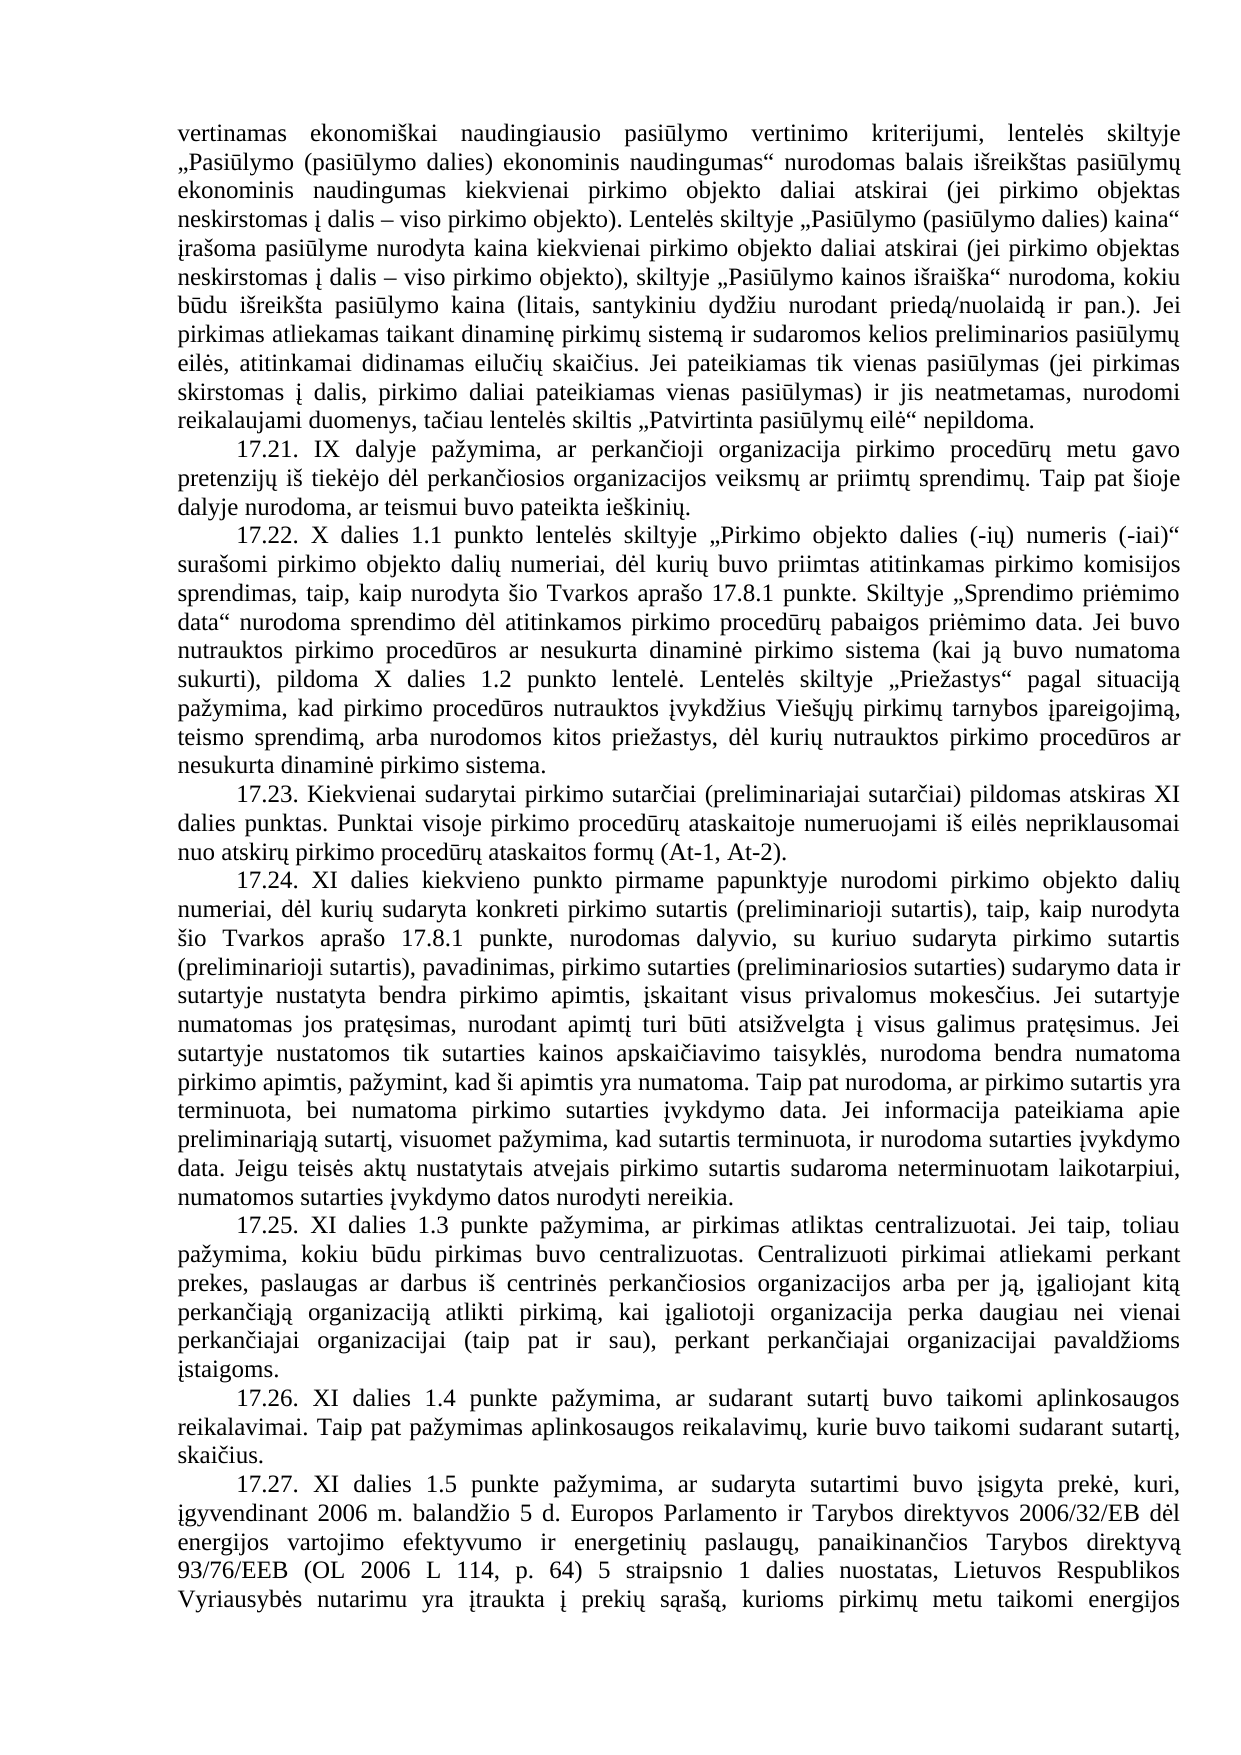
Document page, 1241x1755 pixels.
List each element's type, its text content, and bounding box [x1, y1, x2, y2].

text 17.25. XI dalies 1.3 punkte pažymima, ar pirkimas atliktas centralizuotai. Jei taip, toliau pažymima, kokiu būdu pirkimas buvo centralizuotas. Centralizuoti pirkimai atliekami perkant prekes, paslaugas ar darbus iš centrinės perkančiosios organizacijos arba per ją, įgaliojant kitą perkančiąją organizaciją atlikti pirkimą, kai įgaliotoji organizacija perka daugiau nei vienai perkančiajai organizacijai (taip pat ir sau), perkant perkančiajai organizacijai pavaldžioms įstaigoms. [177, 1211, 1181, 1383]
text 17.23. Kiekvienai sudarytai pirkimo sutarčiai (preliminariajai sutarčiai) pildomas atskiras XI dalies punktas. Punktai visoje pirkimo procedūrų ataskaitoje numeruojami iš eilės nepriklausomai nuo atskirų pirkimo procedūrų ataskaitos formų (At-1, At-2). [177, 779, 1181, 866]
text 17.27. XI dalies 1.5 punkte pažymima, ar sudaryta sutartimi buvo įsigyta prekė, kuri, įgyvendinant 2006 m. balandžio 5 d. Europos Parlamento ir Tarybos direktyvos 2006/32/EB dėl energijos vartojimo efektyvumo ir energetinių paslaugų, panaikinančios Tarybos direktyvą 93/76/EEB (OL 2006 L 114, p. 64) 5 straipsnio 1 dalies nuostatas, Lietuvos Respublikos Vyriausybės nutarimu yra įtraukta į prekių sąrašą, kurioms pirkimų metu taikomi energijos [177, 1469, 1181, 1613]
text 17.26. XI dalies 1.4 punkte pažymima, ar sudarant sutartį buvo taikomi aplinkosaugos reikalavimai. Taip pat pažymimas aplinkosaugos reikalavimų, kurie buvo taikomi sudarant sutartį, skaičius. [177, 1383, 1181, 1469]
text vertinamas ekonomiškai naudingiausio pasiūlymo vertinimo kriterijumi, lentelės skiltyje „Pasiūlymo (pasiūlymo dalies) ekonominis naudingumas“ nurodomas balais išreikštas pasiūlymų ekonominis naudingumas kiekvienai pirkimo objekto daliai atskirai (jei pirkimo objektas neskirstomas į dalis – viso pirkimo objekto). Lentelės skiltyje „Pasiūlymo (pasiūlymo dalies) kaina“ įrašoma pasiūlyme nurodyta kaina kiekvienai pirkimo objekto daliai atskirai (jei pirkimo objektas neskirstomas į dalis – viso pirkimo objekto), skiltyje „Pasiūlymo kainos išraiška“ nurodoma, kokiu būdu išreikšta pasiūlymo kaina (litais, santykiniu dydžiu nurodant priedą/nuolaidą ir pan.). Jei pirkimas atliekamas taikant dinaminę pirkimų sistemą ir sudaromos kelios preliminarios pasiūlymų eilės, atitinkamai didinamas eilučių skaičius. Jei pateikiamas tik vienas pasiūlymas (jei pirkimas skirstomas į dalis, pirkimo daliai pateikiamas vienas pasiūlymas) ir jis neatmetamas, nurodomi reikalaujami duomenys, tačiau lentelės skiltis „Patvirtinta pasiūlymų eilė“ nepildoma. [177, 118, 1181, 434]
text 17.22. X dalies 1.1 punkto lentelės skiltyje „Pirkimo objekto dalies (-ių) numeris (-iai)“ surašomi pirkimo objekto dalių numeriai, dėl kurių buvo priimtas atitinkamas pirkimo komisijos sprendimas, taip, kaip nurodyta šio Tvarkos aprašo 17.8.1 punkte. Skiltyje „Sprendimo priėmimo data“ nurodoma sprendimo dėl atitinkamos pirkimo procedūrų pabaigos priėmimo data. Jei buvo nutrauktos pirkimo procedūros ar nesukurta dinaminė pirkimo sistema (kai ją buvo numatoma sukurti), pildoma X dalies 1.2 punkto lentelė. Lentelės skiltyje „Priežastys“ pagal situaciją pažymima, kad pirkimo procedūros nutrauktos įvykdžius Viešųjų pirkimų tarnybos įpareigojimą, teismo sprendimą, arba nurodomos kitos priežastys, dėl kurių nutrauktos pirkimo procedūros ar nesukurta dinaminė pirkimo sistema. [177, 521, 1181, 779]
text 17.24. XI dalies kiekvieno punkto pirmame papunktyje nurodomi pirkimo objekto dalių numeriai, dėl kurių sudaryta konkreti pirkimo sutartis (preliminarioji sutartis), taip, kaip nurodyta šio Tvarkos aprašo 17.8.1 punkte, nurodomas dalyvio, su kuriuo sudaryta pirkimo sutartis (preliminarioji sutartis), pavadinimas, pirkimo sutarties (preliminariosios sutarties) sudarymo data ir sutartyje nustatyta bendra pirkimo apimtis, įskaitant visus privalomus mokesčius. Jei sutartyje numatomas jos pratęsimas, nurodant apimtį turi būti atsižvelgta į visus galimus pratęsimus. Jei sutartyje nustatomos tik sutarties kainos apskaičiavimo taisyklės, nurodoma bendra numatoma pirkimo apimtis, pažymint, kad ši apimtis yra numatoma. Taip pat nurodoma, ar pirkimo sutartis yra terminuota, bei numatoma pirkimo sutarties įvykdymo data. Jei informacija pateikiama apie preliminariąją sutartį, visuomet pažymima, kad sutartis terminuota, ir nurodoma sutarties įvykdymo data. Jeigu teisės aktų nustatytais atvejais pirkimo sutartis sudaroma neterminuotam laikotarpiui, numatomos sutarties įvykdymo datos nurodyti nereikia. [177, 866, 1181, 1211]
text 17.21. IX dalyje pažymima, ar perkančioji organizacija pirkimo procedūrų metu gavo pretenzijų iš tiekėjo dėl perkančiosios organizacijos veiksmų ar priimtų sprendimų. Taip pat šioje dalyje nurodoma, ar teismui buvo pateikta ieškinių. [177, 434, 1181, 521]
